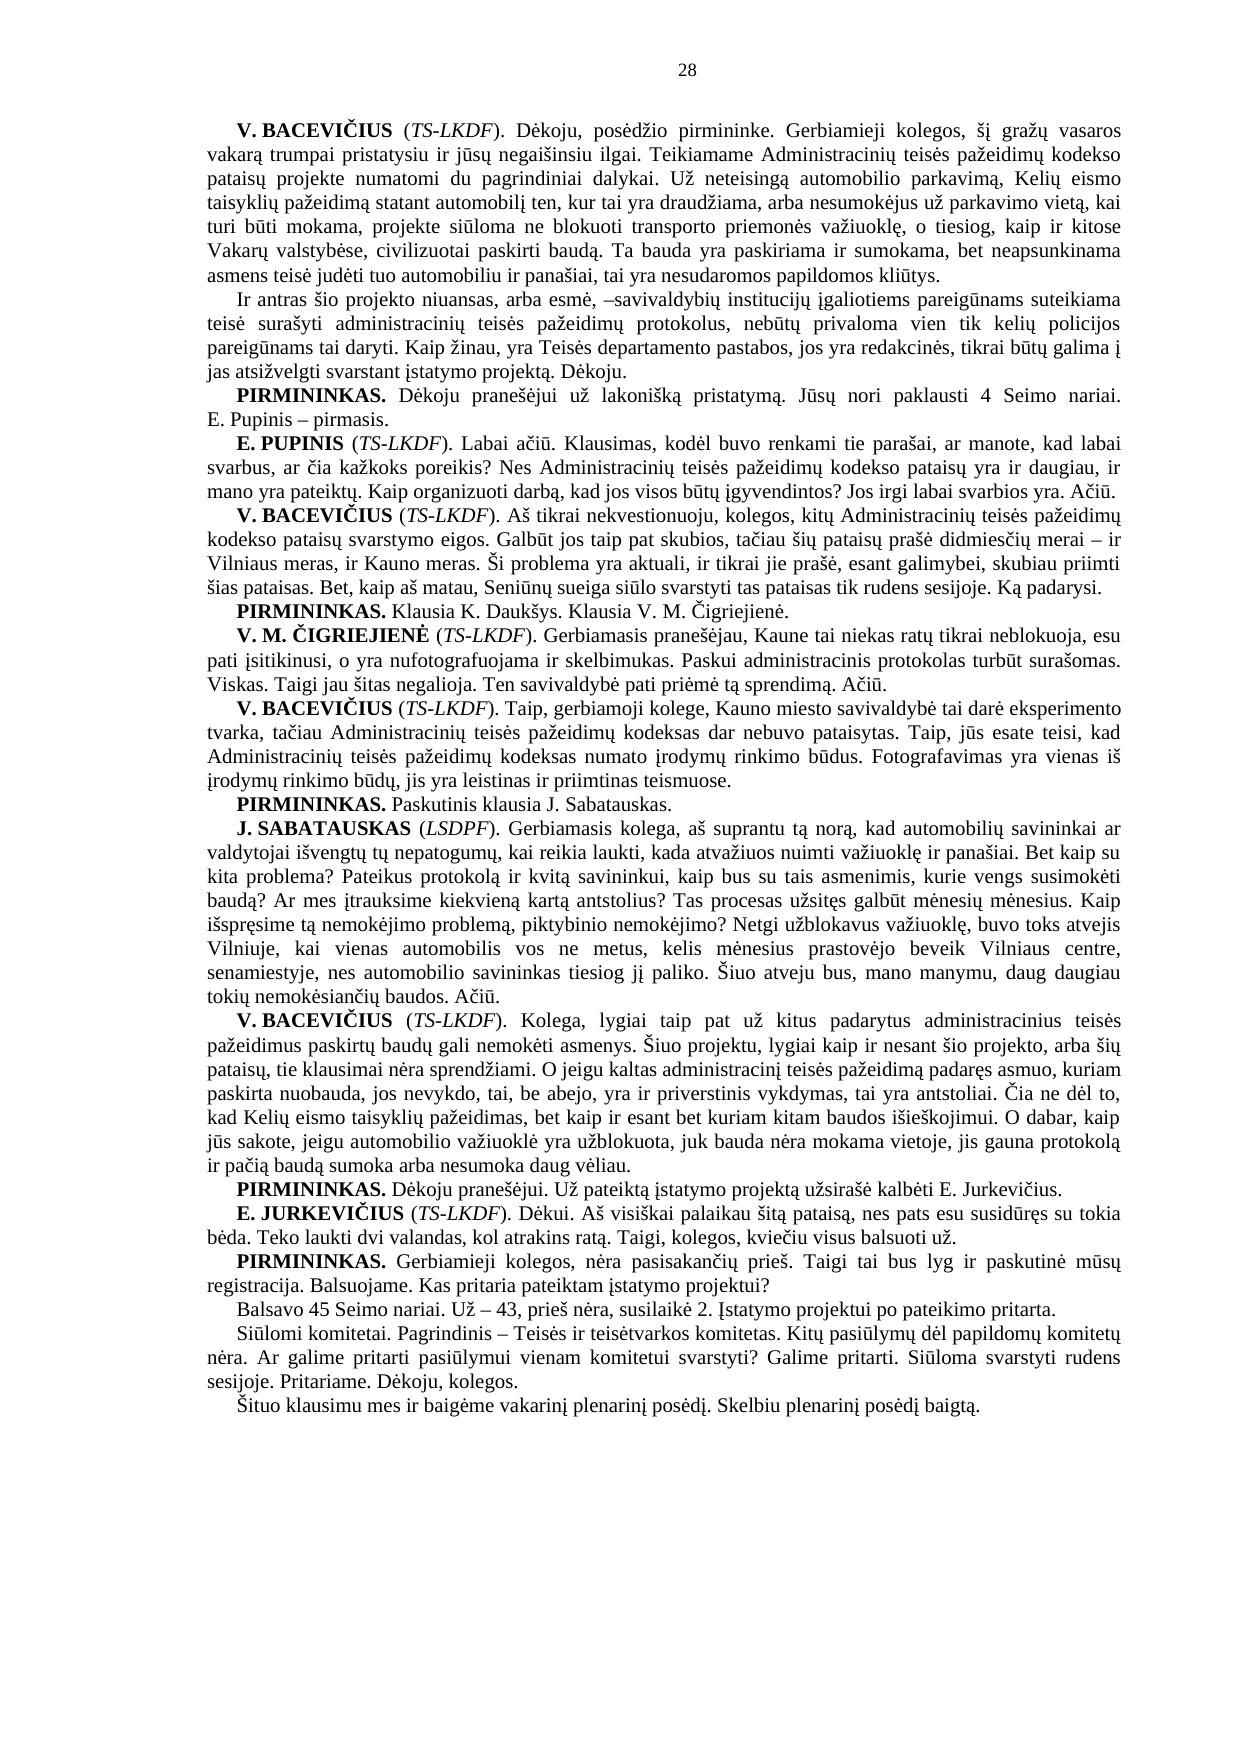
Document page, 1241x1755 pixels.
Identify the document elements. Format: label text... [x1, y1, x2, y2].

text V. BACEVIČIUS (TS-LKDF). Aš tikrai nekvestionuoju, kolegos, kitų Administracinių teisės pažeidimų kodekso pataisų svarstymo eigos. Galbūt jos taip pat skubios, tačiau šių pataisų prašė didmiesčių merai – ir Vilniaus meras, ir Kauno meras. Ši problema yra aktuali, ir tikrai jie prašė, esant galimybei, skubiau priimti šias pataisas. Bet, kaip aš matau, Seniūnų sueiga siūlo svarstyti tas pataisas tik rudens sesijoje. Ką padarysi. [207, 503, 1122, 599]
text V. M. ČIGRIEJIENĖ (TS-LKDF). Gerbiamasis pranešėjau, Kaune tai niekas ratų tikrai neblokuoja, esu pati įsitikinusi, o yra nufotografuojama ir skelbimukas. Paskui administracinis protokolas turbūt surašomas. Viskas. Taigi jau šitas negalioja. Ten savivaldybė pati priėmė tą sprendimą. Ačiū. [207, 623, 1122, 696]
text V. BACEVIČIUS (TS-LKDF). Dėkoju, posėdžio pirmininke. Gerbiamieji kolegos, šį gražų vasaros vakarą trumpai pristatysiu ir jūsų negaišinsiu ilgai. Teikiamame Administracinių teisės pažeidimų kodekso pataisų projekte numatomi du pagrindiniai dalykai. Už neteisingą automobilio parkavimą, Kelių eismo taisyklių pažeidimą statant automobilį ten, kur tai yra draudžiama, arba nesumokėjus už parkavimo vietą, kai turi būti mokama, projekte siūloma ne blokuoti transporto priemonės važiuoklę, o tiesiog, kaip ir kitose Vakarų valstybėse, civilizuotai paskirti baudą. Ta bauda yra paskiriama ir sumokama, bet neapsunkinama asmens teisė judėti tuo automobiliu ir panašiai, tai yra nesudaromos papildomos kliūtys. [207, 118, 1122, 287]
text Siūlomi komitetai. Pagrindinis – Teisės ir teisėtvarkos komitetas. Kitų pasiūlymų dėl papildomų komitetų nėra. Ar galime pritarti pasiūlymui vienam komitetui svarstyti? Galime pritarti. Siūloma svarstyti rudens sesijoje. Pritariame. Dėkoju, kolegos. [207, 1321, 1122, 1393]
text E. JURKEVIČIUS (TS-LKDF). Dėkui. Aš visiškai palaikau šitą pataisą, nes pats esu susidūręs su tokia bėda. Teko laukti dvi valandas, kol atrakins ratą. Taigi, kolegos, kviečiu visus balsuoti už. [207, 1201, 1122, 1249]
text Šituo klausimu mes ir baigėme vakarinį plenarinį posėdį. Skelbiu plenarinį posėdį baigtą. [207, 1393, 1122, 1417]
text PIRMININKAS. Dėkoju pranešėjui. Už pateiktą įstatymo projektą užsirašė kalbėti E. Jurkevičius. [207, 1177, 1122, 1201]
text PIRMININKAS. Dėkoju pranešėjui už lakonišką pristatymą. Jūsų nori paklausti 4 Seimo nariai. E. Pupinis – pirmasis. [207, 383, 1122, 431]
text E. PUPINIS (TS-LKDF). Labai ačiū. Klausimas, kodėl buvo renkami tie parašai, ar manote, kad labai svarbus, ar čia kažkoks poreikis? Nes Administracinių teisės pažeidimų kodekso pataisų yra ir daugiau, ir mano yra pateiktų. Kaip organizuoti darbą, kad jos visos būtų įgyvendintos? Jos irgi labai svarbios yra. Ačiū. [207, 431, 1122, 503]
text PIRMININKAS. Gerbiamieji kolegos, nėra pasisakančių prieš. Taigi tai bus lyg ir paskutinė mūsų registracija. Balsuojame. Kas pritaria pateiktam įstatymo projektui? [207, 1249, 1122, 1297]
text Ir antras šio projekto niuansas, arba esmė, –savivaldybių institucijų įgaliotiems pareigūnams suteikiama teisė surašyti administracinių teisės pažeidimų protokolus, nebūtų privaloma vien tik kelių policijos pareigūnams tai daryti. Kaip žinau, yra Teisės departamento pastabos, jos yra redakcinės, tikrai būtų galima į jas atsižvelgti svarstant įstatymo projektą. Dėkoju. [207, 287, 1122, 383]
text Balsavo 45 Seimo nariai. Už – 43, prieš nėra, susilaikė 2. Įstatymo projektui po pateikimo pritarta. [207, 1297, 1122, 1321]
text V. BACEVIČIUS (TS-LKDF). Kolega, lygiai taip pat už kitus padarytus administracinius teisės pažeidimus paskirtų baudų gali nemokėti asmenys. Šiuo projektu, lygiai kaip ir nesant šio projekto, arba šių pataisų, tie klausimai nėra sprendžiami. O jeigu kaltas administracinį teisės pažeidimą padaręs asmuo, kuriam paskirta nuobauda, jos nevykdo, tai, be abejo, yra ir priverstinis vykdymas, tai yra antstoliai. Čia ne dėl to, kad Kelių eismo taisyklių pažeidimas, bet kaip ir esant bet kuriam kitam baudos išieškojimui. O dabar, kaip jūs sakote, jeigu automobilio važiuoklė yra užblokuota, juk bauda nėra mokama vietoje, jis gauna protokolą ir pačią baudą sumoka arba nesumoka daug vėliau. [207, 1008, 1122, 1177]
text J. SABATAUSKAS (LSDPF). Gerbiamasis kolega, aš suprantu tą norą, kad automobilių savininkai ar valdytojai išvengtų tų nepatogumų, kai reikia laukti, kada atvažiuos nuimti važiuoklę ir panašiai. Bet kaip su kita problema? Pateikus protokolą ir kvitą savininkui, kaip bus su tais asmenimis, kurie vengs susimokėti baudą? Ar mes įtrauksime kiekvieną kartą antstolius? Tas procesas užsitęs galbūt mėnesių mėnesius. Kaip išspręsime tą nemokėjimo problemą, piktybinio nemokėjimo? Netgi užblokavus važiuoklę, buvo toks atvejis Vilniuje, kai vienas automobilis vos ne metus, kelis mėnesius prastovėjo beveik Vilniaus centre, senamiestyje, nes automobilio savininkas tiesiog jį paliko. Šiuo atveju bus, mano manymu, daug daugiau tokių nemokėsiančių baudos. Ačiū. [207, 816, 1122, 1008]
text PIRMININKAS. Klausia K. Daukšys. Klausia V. M. Čigriejienė. [207, 599, 1122, 623]
text PIRMININKAS. Paskutinis klausia J. Sabatauskas. [207, 792, 1122, 816]
text V. BACEVIČIUS (TS-LKDF). Taip, gerbiamoji kolege, Kauno miesto savivaldybė tai darė eksperimento tvarka, tačiau Administracinių teisės pažeidimų kodeksas dar nebuvo pataisytas. Taip, jūs esate teisi, kad Administracinių teisės pažeidimų kodeksas numato įrodymų rinkimo būdus. Fotografavimas yra vienas iš įrodymų rinkimo būdų, jis yra leistinas ir priimtinas teismuose. [207, 696, 1122, 792]
